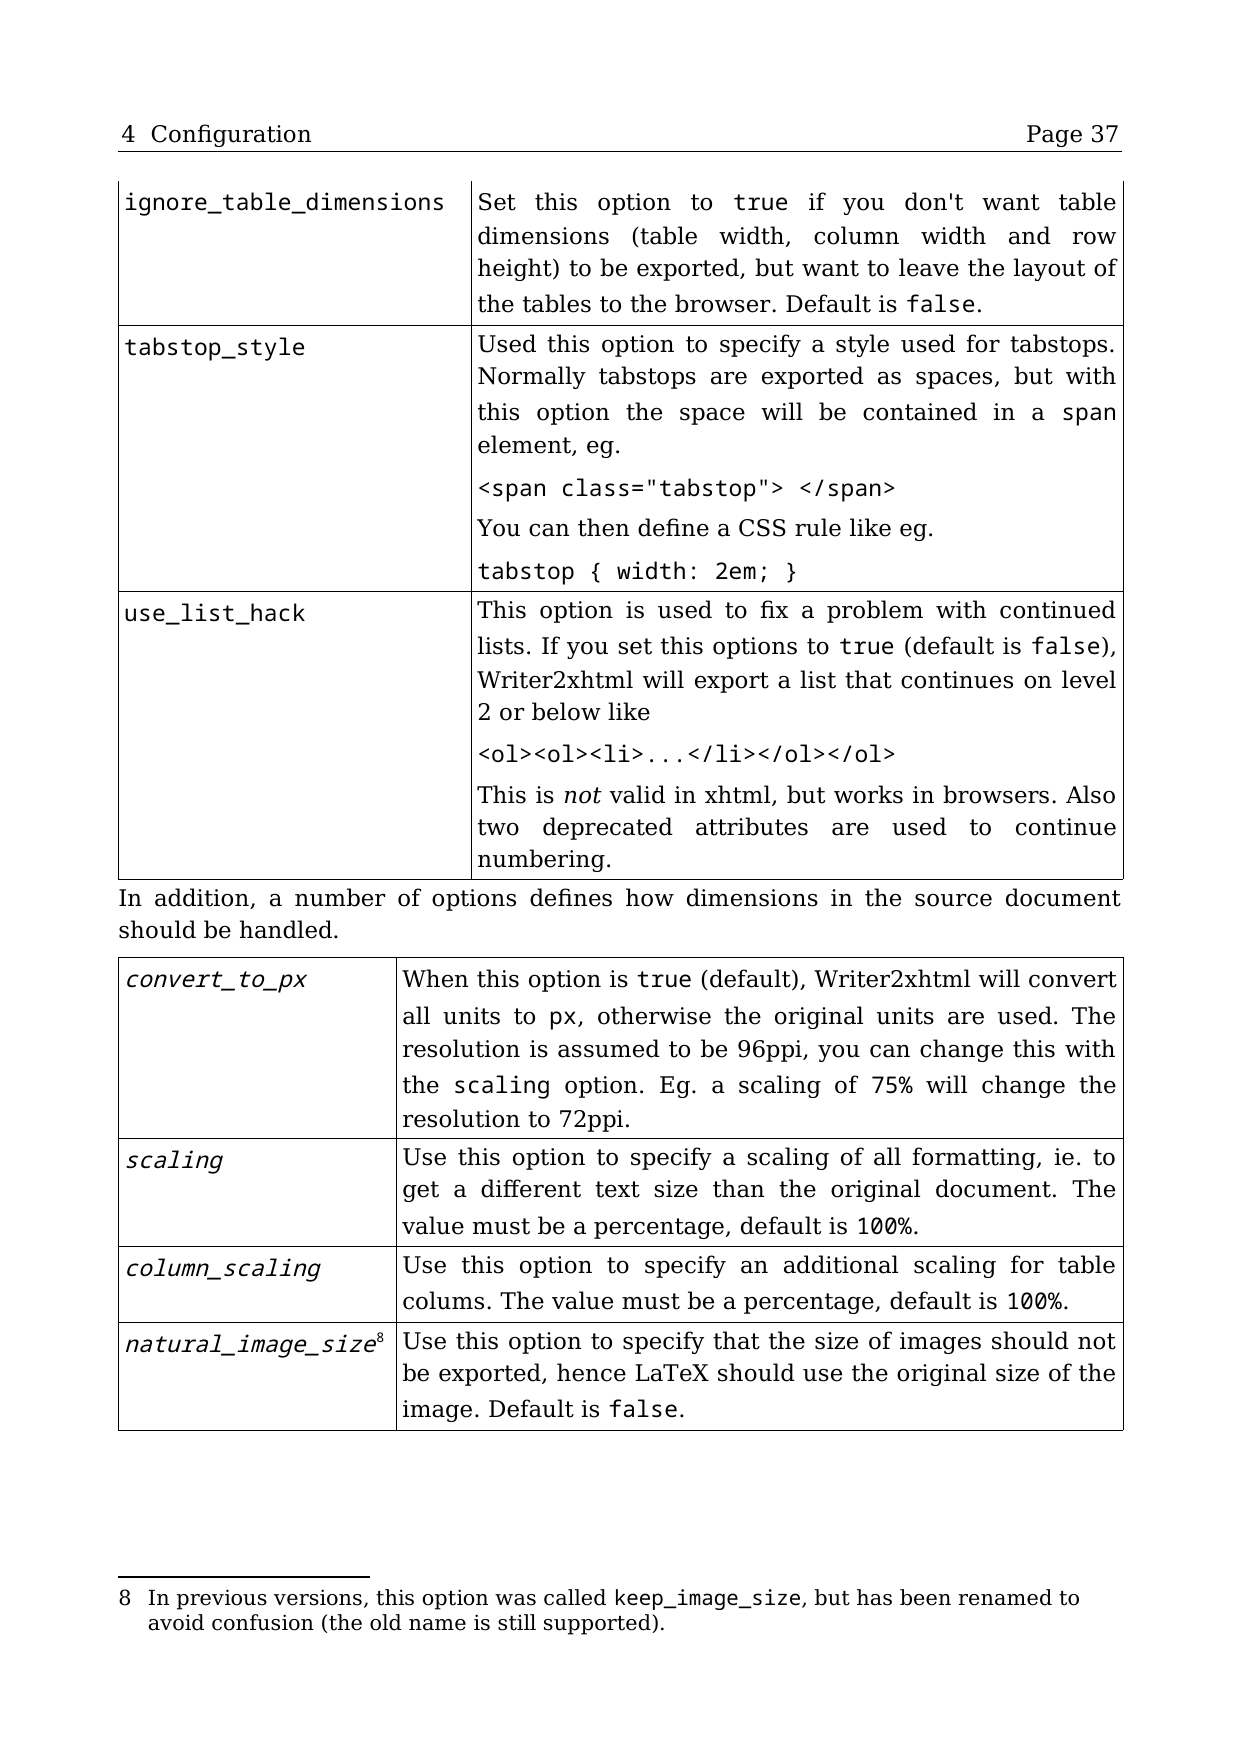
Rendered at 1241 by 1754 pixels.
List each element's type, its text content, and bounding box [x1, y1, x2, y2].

table_cell This option is used to fix a problem with continued lists. If you set this options to true (default is false), Writer2xhtml will export a list that continues on level 2 or below like <ol><ol><li>...</li></ol></ol> This is not valid in xhtml, but works in browsers. Also two deprecated attributes are used to continue numbering. [472, 592, 1123, 879]
table_cell Use this option to specify a scaling of all formatting, ie. to get a different text size than the original document. The value must be a percentage, default is 100%. [397, 1139, 1123, 1246]
table_cell ignore_table_dimensions [119, 181, 471, 325]
table_header When this option is true (default), Writer2xhtml will convert all units to px, otherwise the original units are used. The resolution is assumed to be 96ppi, you can change this with the scaling option. Eg. a scaling of 75% will change the resolution to 72ppi. [397, 958, 1123, 1138]
table_cell column_scaling [119, 1247, 396, 1322]
table_cell Set this option to true if you don't want table dimensions (table width, column width and row height) to be exported, but want to leave the layout of the tables to the browser. Default is false. [472, 181, 1123, 325]
table_cell use_list_hack [119, 592, 471, 879]
table_cell Use this option to specify that the size of images should not be exported, hence LaTeX should use the original size of the image. Default is false. [397, 1323, 1123, 1430]
table_cell Used this option to specify a style used for tabstops. Normally tabstops are exported as spaces, but with this option the space will be contained in a span element, eg. <span class="tabstop"> </span> You can then define a CSS rule like eg. tabstop { width: 2em; } [472, 326, 1123, 591]
table_header convert_to_px [119, 958, 396, 1138]
table_cell Use this option to specify an additional scaling for table colums. The value must be a percentage, default is 100%. [397, 1247, 1123, 1322]
table_cell scaling [119, 1139, 396, 1246]
text In addition, a number of options defines how dimensions in the source document should be handled. [118, 885, 1122, 944]
table_cell tabstop_style [119, 326, 471, 591]
table_cell natural_image_size [119, 1323, 396, 1430]
